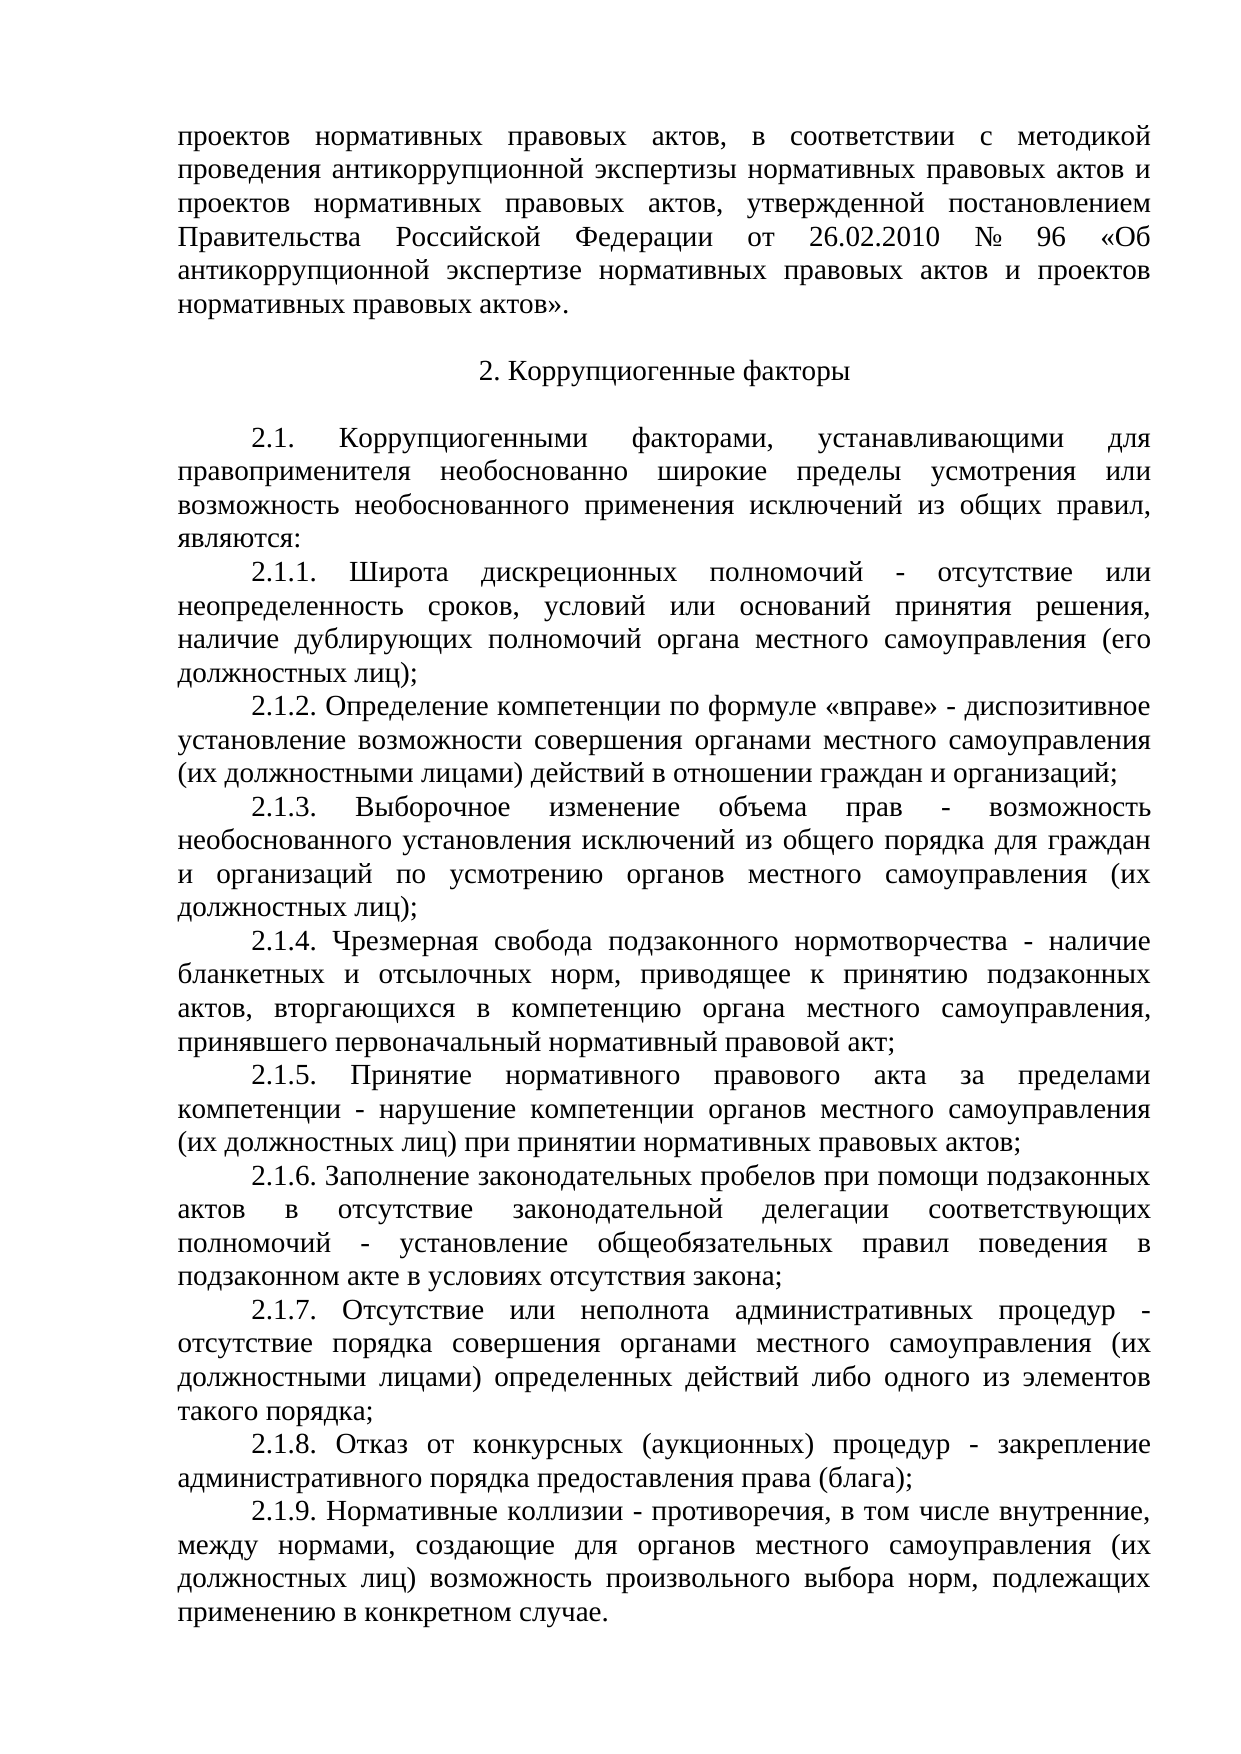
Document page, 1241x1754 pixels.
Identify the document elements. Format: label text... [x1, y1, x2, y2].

text 2.1.6. Заполнение законодательных пробелов при помощи подзаконных актов в отсутствие законодательной делегации соответствующих полномочий - установление общеобязательных правил поведения в подзаконном акте в условиях отсутствия закона; [177, 1158, 1152, 1292]
text 2.1.7. Отсутствие или неполнота административных процедур - отсутствие порядка совершения органами местного самоуправления (их должностными лицами) определенных действий либо одного из элементов такого порядка; [177, 1292, 1152, 1426]
text 2. Коррупциогенные факторы [177, 353, 1152, 386]
text 2.1.8. Отказ от конкурсных (аукционных) процедур - закрепление административного порядка предоставления права (блага); [177, 1426, 1152, 1493]
text 2.1.2. Определение компетенции по формуле «вправе» - диспозитивное установление возможности совершения органами местного самоуправления (их должностными лицами) действий в отношении граждан и организаций; [177, 688, 1152, 789]
text 2.1.5. Принятие нормативного правового акта за пределами компетенции - нарушение компетенции органов местного самоуправления (их должностных лиц) при принятии нормативных правовых актов; [177, 1057, 1152, 1158]
text 2.1.9. Нормативные коллизии - противоречия, в том числе внутренние, между нормами, создающие для органов местного самоуправления (их должностных лиц) возможность произвольного выбора норм, подлежащих применению в конкретном случае. [177, 1493, 1152, 1627]
text 2.1.4. Чрезмерная свобода подзаконного нормотворчества - наличие бланкетных и отсылочных норм, приводящее к принятию подзаконных актов, вторгающихся в компетенцию органа местного самоуправления, принявшего первоначальный нормативный правовой акт; [177, 923, 1152, 1057]
text 2.1. Коррупциогенными факторами, устанавливающими для правоприменителя необоснованно широкие пределы усмотрения или возможность необоснованного применения исключений из общих правил, являются: [177, 420, 1152, 554]
text проектов нормативных правовых актов, в соответствии с методикой проведения антикоррупционной экспертизы нормативных правовых актов и проектов нормативных правовых актов, утвержденной постановлением Правительства Российской Федерации от 26.02.2010 № 96 «Об антикоррупционной экспертизе нормативных правовых актов и проектов нормативных правовых актов». [177, 118, 1152, 319]
text 2.1.1. Широта дискреционных полномочий - отсутствие или неопределенность сроков, условий или оснований принятия решения, наличие дублирующих полномочий органа местного самоуправления (его должностных лиц); [177, 554, 1152, 688]
text 2.1.3. Выборочное изменение объема прав - возможность необоснованного установления исключений из общего порядка для граждан и организаций по усмотрению органов местного самоуправления (их должностных лиц); [177, 789, 1152, 923]
